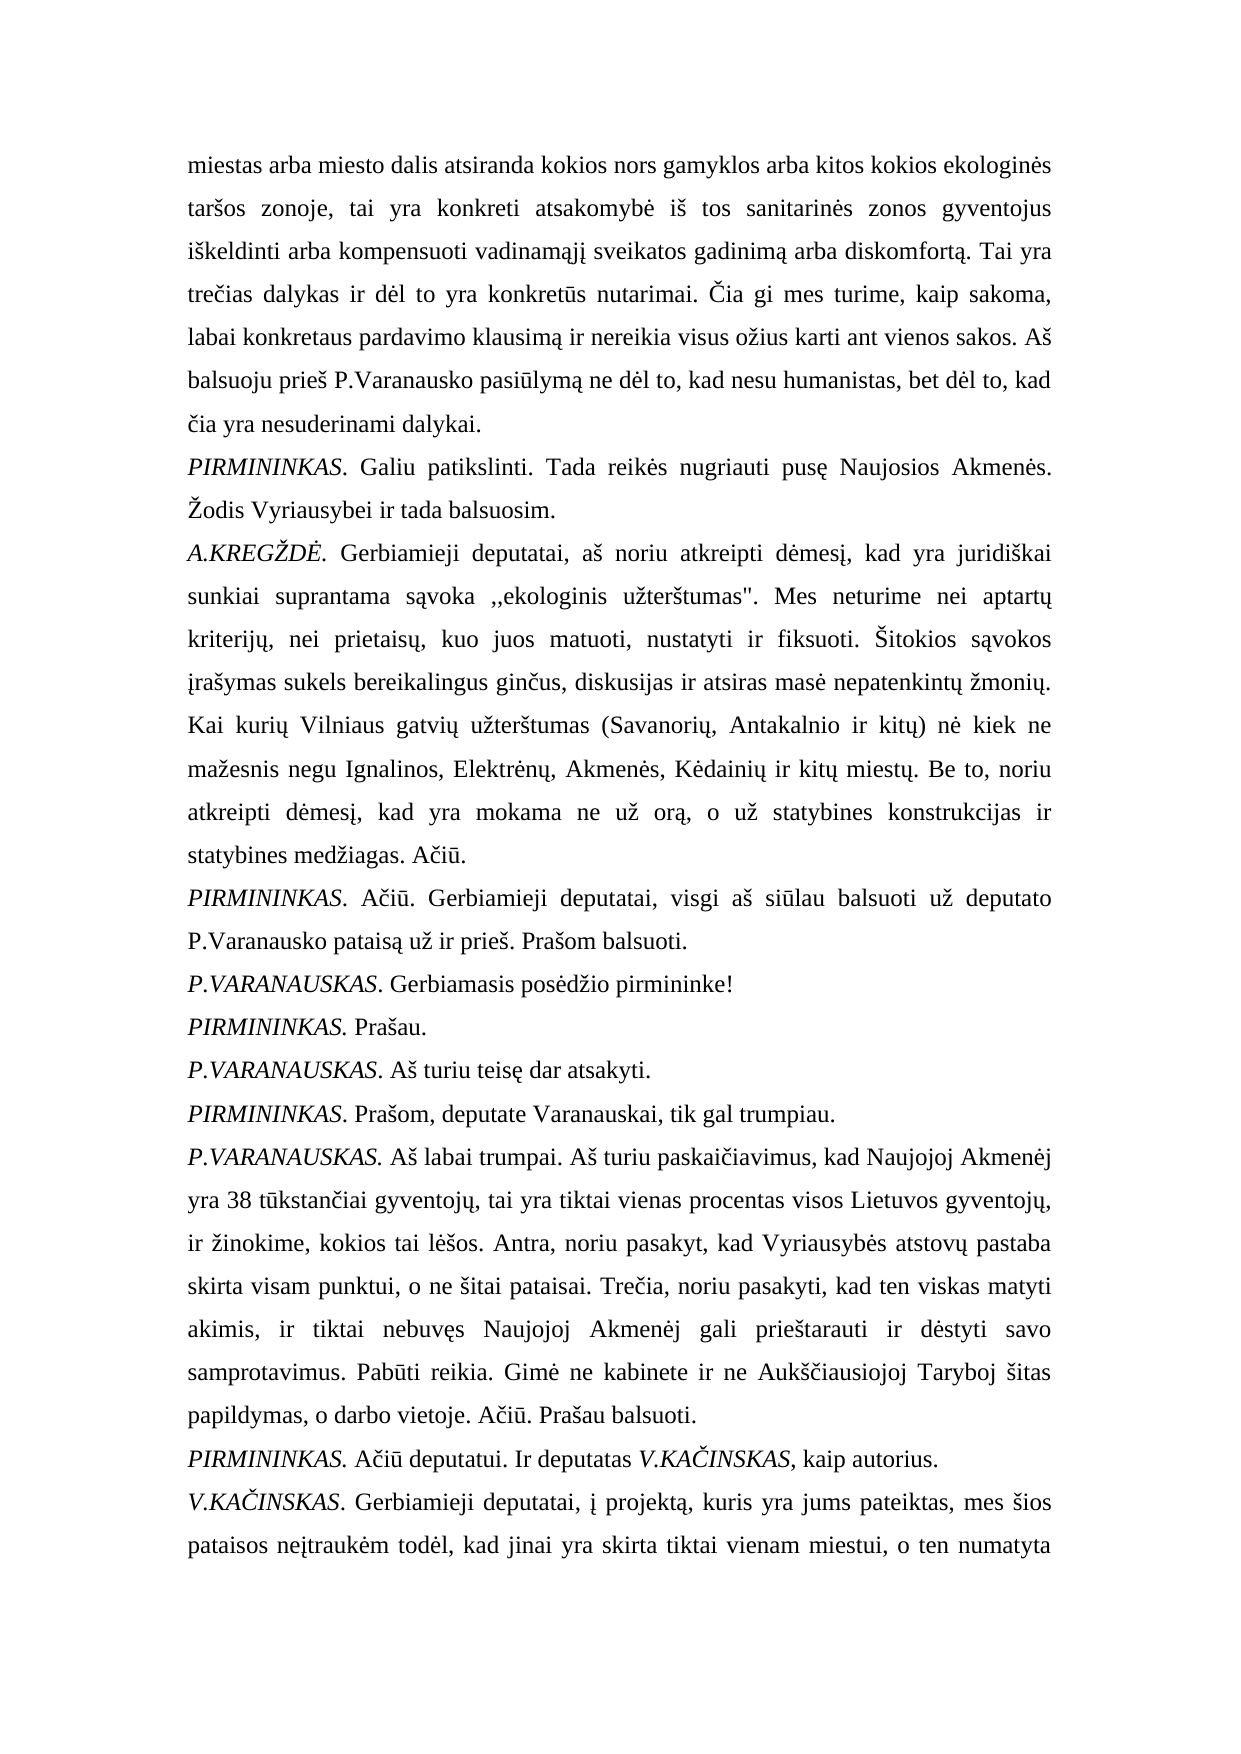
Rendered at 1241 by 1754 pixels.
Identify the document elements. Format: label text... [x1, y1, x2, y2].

text P.VARANAUSKAS. Aš labai trumpai. Aš turiu paskaičiavimus, kad Naujojoj Akmenėj yra 38 tūkstančiai gyventojų, tai yra tiktai vienas procentas visos Lietuvos gyventojų, ir žinokime, kokios tai lėšos. Antra, noriu pasakyt, kad Vyriausybės atstovų pastaba skirta visam punktui, o ne šitai pataisai. Trečia, noriu pasakyti, kad ten viskas matyti akimis, ir tiktai nebuvęs Naujojoj Akmenėj gali prieštarauti ir dėstyti savo samprotavimus. Pabūti reikia. Gimė ne kabinete ir ne Aukščiausiojoj Taryboj šitas papildymas, o darbo vietoje. Ačiū. Prašau balsuoti. [187, 1142, 1053, 1429]
text A.KREGŽDĖ. Gerbiamieji deputatai, aš noriu atkreipti dėmesį, kad yra juridiškai sunkiai suprantama sąvoka ,,ekologinis užterštumas". Mes neturime nei aptartų kriterijų, nei prietaisų, kuo juos matuoti, nustatyti ir fiksuoti. Šitokios sąvokos įrašymas sukels bereikalingus ginčus, diskusijas ir atsiras masė nepatenkintų žmonių. Kai kurių Vilniaus gatvių užterštumas (Savanorių, Antakalnio ir kitų) nė kiek ne mažesnis negu Ignalinos, Elektrėnų, Akmenės, Kėdainių ir kitų miestų. Be to, noriu atkreipti dėmesį, kad yra mokama ne už orą, o už statybines konstrukcijas ir statybines medžiagas. Ačiū. [187, 538, 1053, 869]
text PIRMININKAS. Prašau. [187, 1012, 1053, 1041]
text V.KAČINSKAS. Gerbiamieji deputatai, į projektą, kuris yra jums pateiktas, mes šios pataisos neįtraukėm todėl, kad jinai yra skirta tiktai vienam miestui, o ten numatyta [187, 1487, 1053, 1559]
text PIRMININKAS. Galiu patikslinti. Tada reikės nugriauti pusę Naujosios Akmenės. Žodis Vyriausybei ir tada balsuosim. [187, 452, 1053, 524]
text P.VARANAUSKAS. Gerbiamasis posėdžio pirmininke! [187, 969, 1053, 998]
text PIRMININKAS. Ačiū deputatui. Ir deputatas V.KAČINSKAS, kaip autorius. [187, 1444, 1053, 1472]
text miestas arba miesto dalis atsiranda kokios nors gamyklos arba kitos kokios ekologinės taršos zonoje, tai yra konkreti atsakomybė iš tos sanitarinės zonos gyventojus iškeldinti arba kompensuoti vadinamąjį sveikatos gadinimą arba diskomfortą. Tai yra trečias dalykas ir dėl to yra konkretūs nutarimai. Čia gi mes turime, kaip sakoma, labai konkretaus pardavimo klausimą ir nereikia visus ožius karti ant vienos sakos. Aš balsuoju prieš P.Varanausko pasiūlymą ne dėl to, kad nesu humanistas, bet dėl to, kad čia yra nesuderinami dalykai. [187, 150, 1053, 437]
text PIRMININKAS. Ačiū. Gerbiamieji deputatai, visgi aš siūlau balsuoti už deputato P.Varanausko pataisą už ir prieš. Prašom balsuoti. [187, 883, 1053, 955]
text PIRMININKAS. Prašom, deputate Varanauskai, tik gal trumpiau. [187, 1099, 1053, 1127]
text P.VARANAUSKAS. Aš turiu teisę dar atsakyti. [187, 1056, 1053, 1084]
